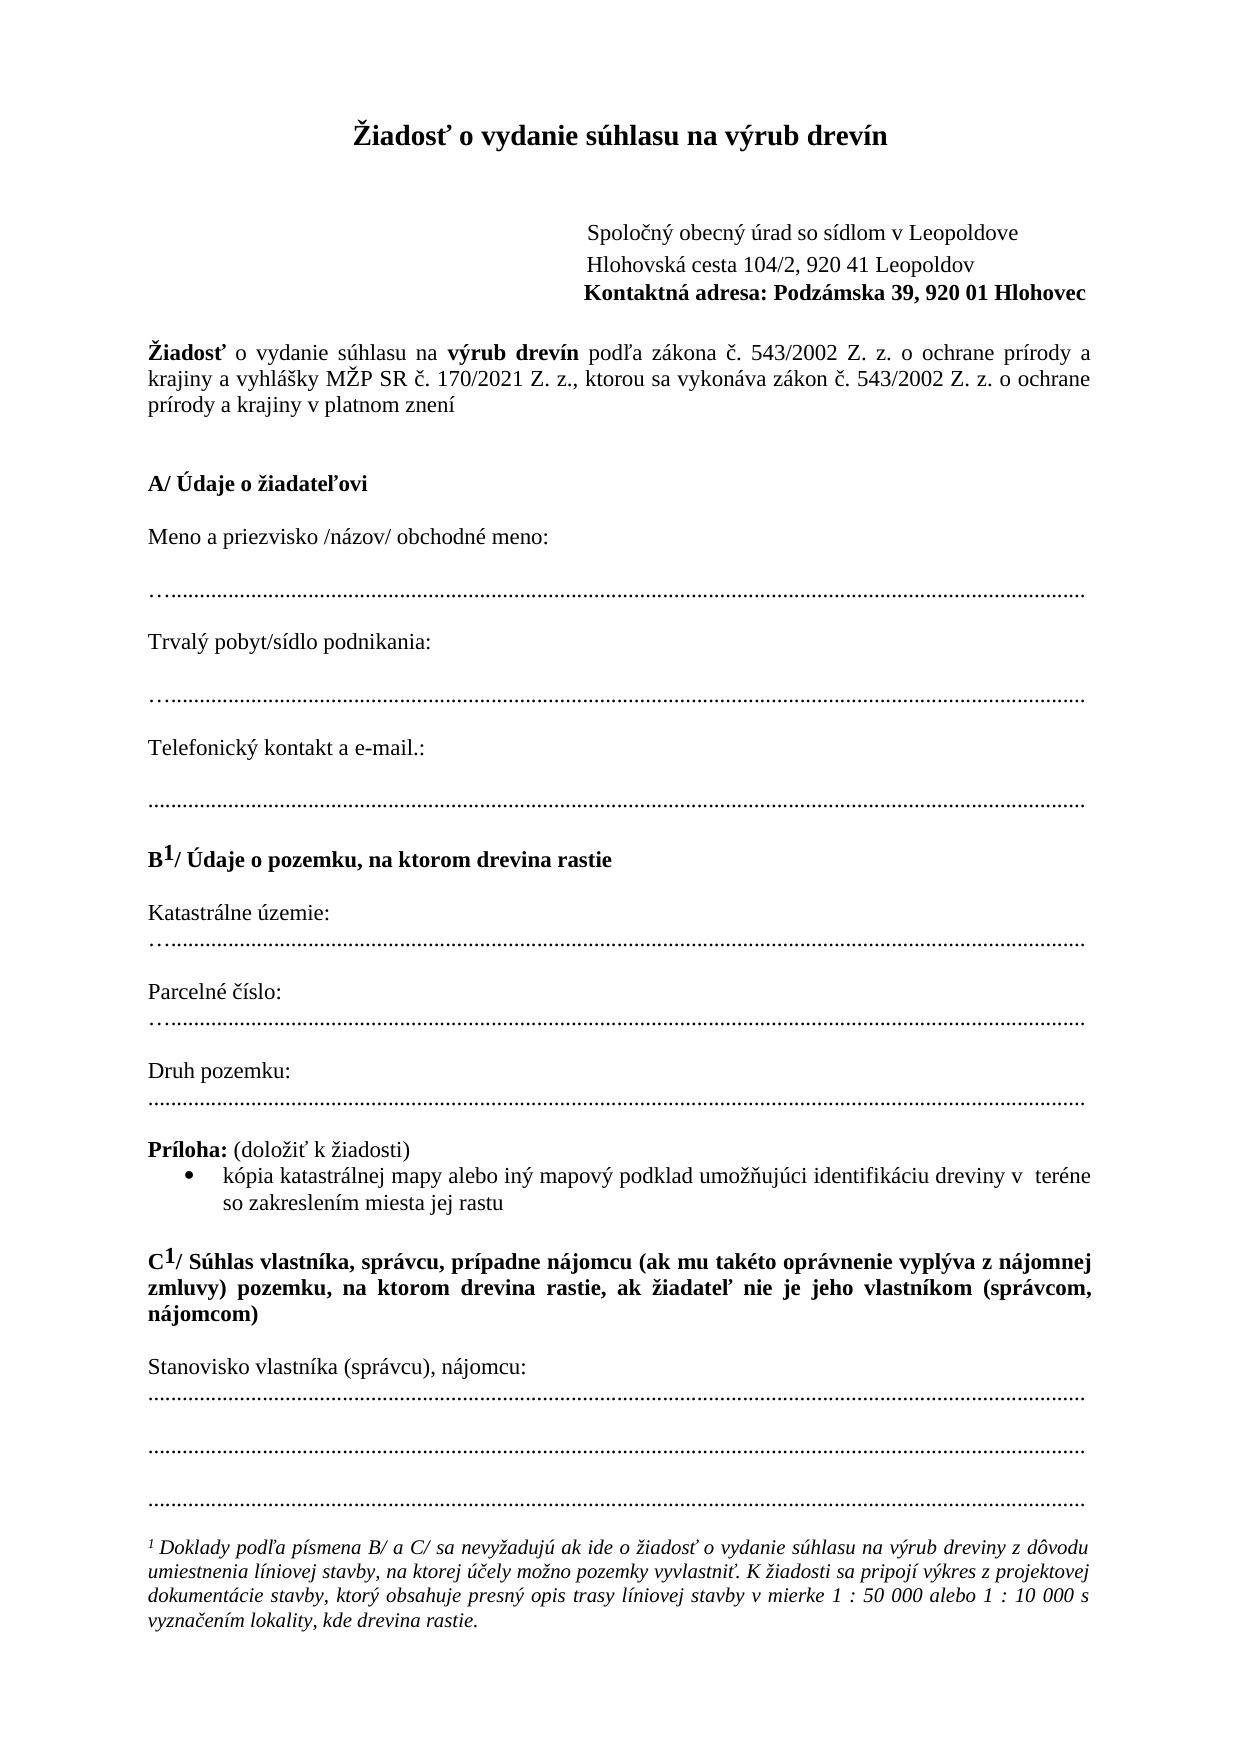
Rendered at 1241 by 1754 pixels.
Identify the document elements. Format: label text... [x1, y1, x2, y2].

text Telefonický kontakt a e-mail.: [148, 734, 1092, 760]
subtitle A/ Údaje o žiadateľovi [148, 470, 1092, 497]
text Stanovisko vlastníka (správcu), nájomcu: [148, 1353, 1092, 1379]
text Parcelné číslo: [148, 978, 1092, 1004]
list kópia katastrálnej mapy alebo iný mapový podklad umožňujúci identifikáciu dreviny v teréne so zakreslením miesta jej rastu [185, 1163, 1092, 1215]
text Meno a priezvisko /názov/ obchodné meno: [148, 523, 1092, 549]
text Žiadosť o vydanie súhlasu na výrub drevín [148, 118, 1092, 152]
text .................................................................................................................................................................... [148, 787, 1092, 813]
text …................................................................................................................................................................ [148, 925, 1092, 952]
text Príloha: (doložiť k žiadosti) [148, 1136, 1092, 1163]
text …................................................................................................................................................................ [148, 681, 1092, 707]
text .................................................................................................................................................................... [148, 1379, 1092, 1406]
text Spoločný obecný úrad so sídlom v Leopoldove [148, 219, 1092, 245]
text .................................................................................................................................................................... [148, 1432, 1092, 1458]
text …................................................................................................................................................................ [148, 1004, 1092, 1031]
text Žiadosť o vydanie súhlasu na výrub drevín podľa zákona č. 543/2002 Z. z. o ochrane prírody a krajiny a vyhlášky MŽP SR č. 170/2021 Z. z., ktorou sa vykonáva zákon č. 543/2002 Z. z. o ochrane prírody a krajiny v platnom znení [148, 338, 1092, 418]
text .................................................................................................................................................................... [148, 1083, 1092, 1110]
text Hlohovská cesta 104/2, 920 41 Leopoldov [148, 245, 1092, 279]
text Trvalý pobyt/sídlo podnikania: [148, 628, 1092, 655]
subtitle B1/ Údaje o pozemku, na ktorom drevina rastie [148, 839, 1092, 873]
text 1 Doklady podľa písmena B/ a C/ sa nevyžadujú ak ide o žiadosť o vydanie súhlasu na výrub dreviny z dôvodu umiestnenia líniovej stavby, na ktorej účely možno pozemky vyvlastniť. K žiadosti sa pripojí výkres z projektovej dokumentácie stavby, ktorý obsahuje presný opis trasy líniovej stavby v mierke 1 : 50 000 alebo 1 : 10 000 s vyznačením lokality, kde drevina rastie. [148, 1535, 1092, 1632]
text Druh pozemku: [148, 1057, 1092, 1083]
text Kontaktná adresa: Podzámska 39, 920 01 Hlohovec [148, 279, 1092, 305]
text .................................................................................................................................................................... [148, 1485, 1092, 1511]
text …................................................................................................................................................................ [148, 576, 1092, 602]
text C1/ Súhlas vlastníka, správcu, prípadne nájomcu (ak mu takéto oprávnenie vyplýva z nájomnej zmluvy) pozemku, na ktorom drevina rastie, ak žiadateľ nie je jeho vlastníkom (správcom, nájomcom) [148, 1242, 1092, 1327]
text Katastrálne územie: [148, 899, 1092, 925]
